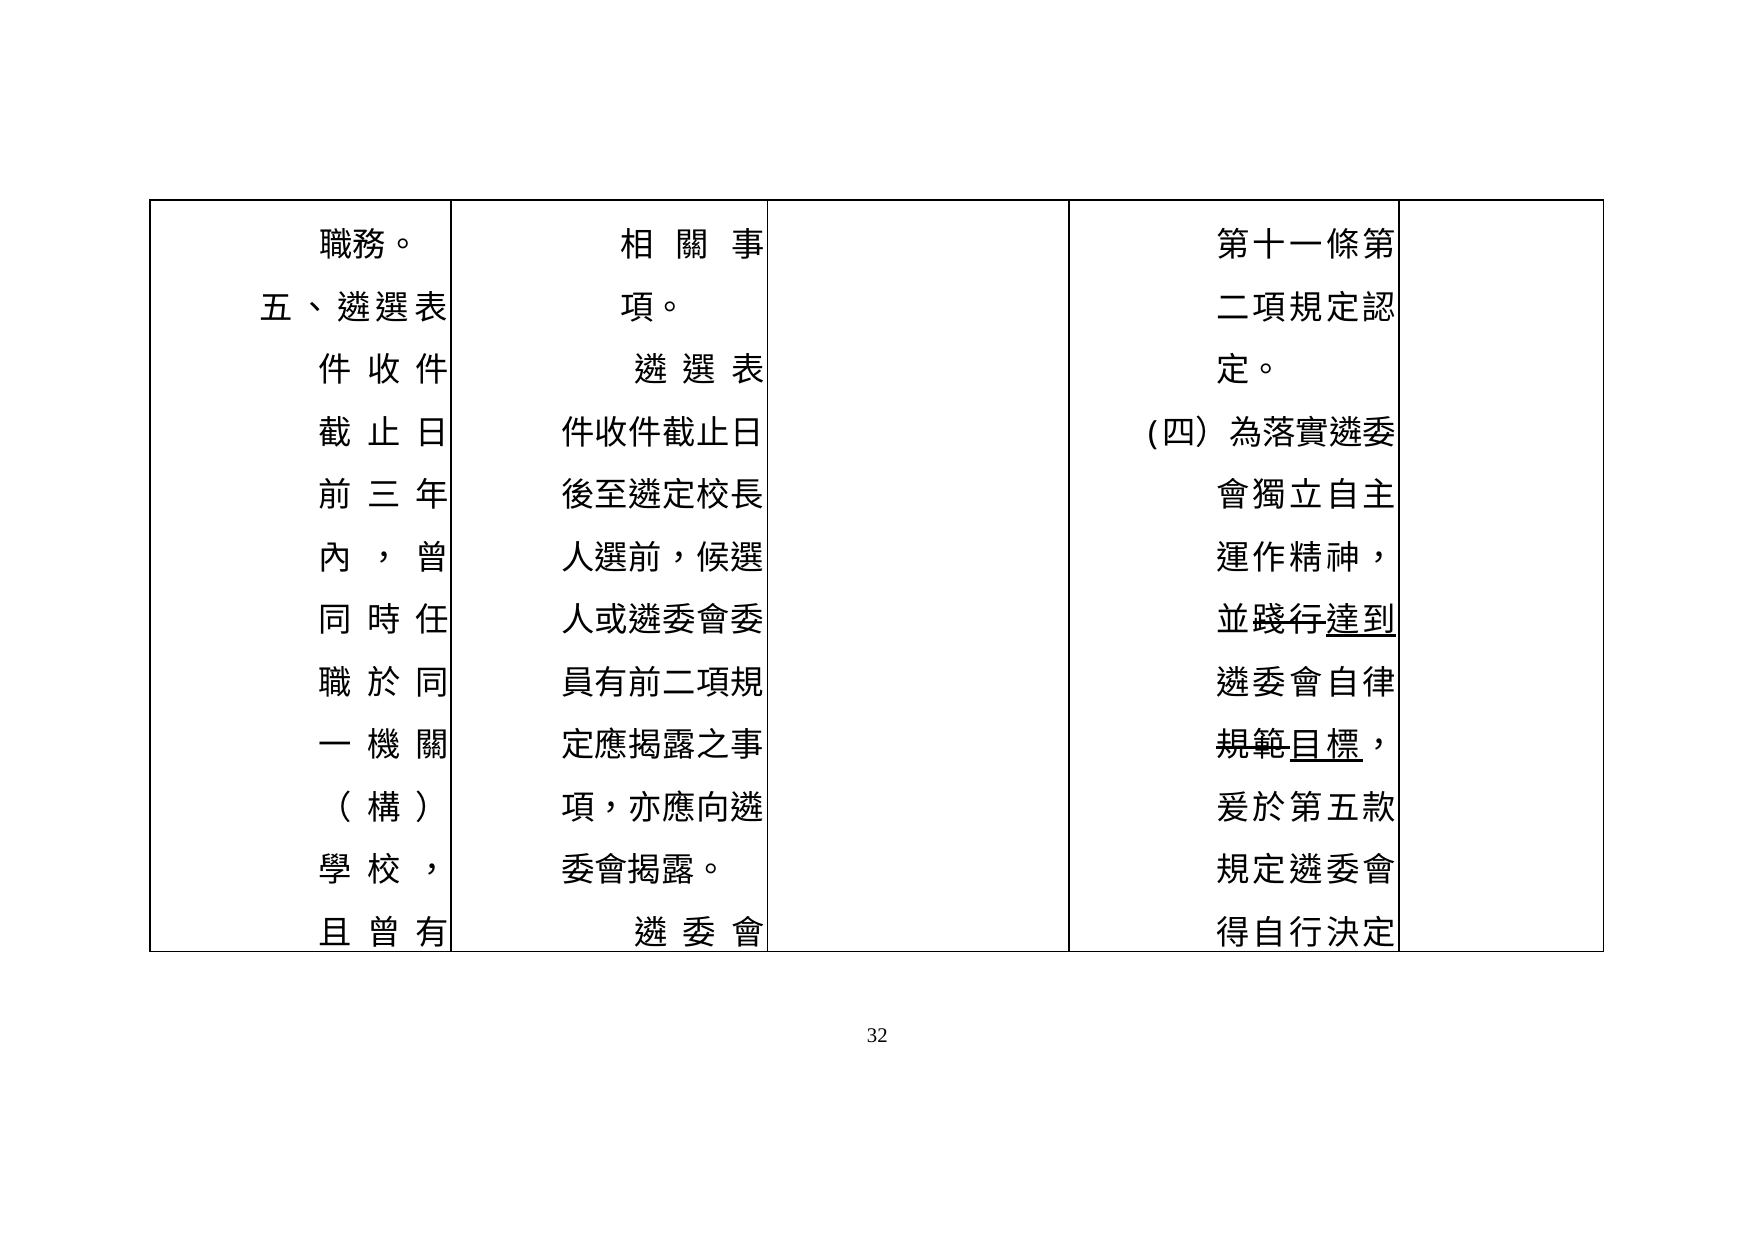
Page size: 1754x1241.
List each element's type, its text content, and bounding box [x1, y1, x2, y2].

table_cell 職務。 五、遴選表件收件截止日前三年內，曾同時任職於同一機關（構）學校，且曾有 [151, 201, 450, 951]
table_cell [768, 201, 1068, 951]
table_cell 相關事項。 遴選表件收件截止日後至遴定校長人選前，候選人或遴委會委員有前二項規定應揭露之事項，亦應向遴委會揭露。 遴委會 [452, 201, 767, 951]
table_cell [1400, 201, 1603, 951]
table_cell 第十一條第二項規定認定。 (四）為落實遴委會獨立自主運作精神，並踐行達到遴委會自律規範目標，爰於第五款規定遴委會得自行決定 [1070, 201, 1398, 951]
